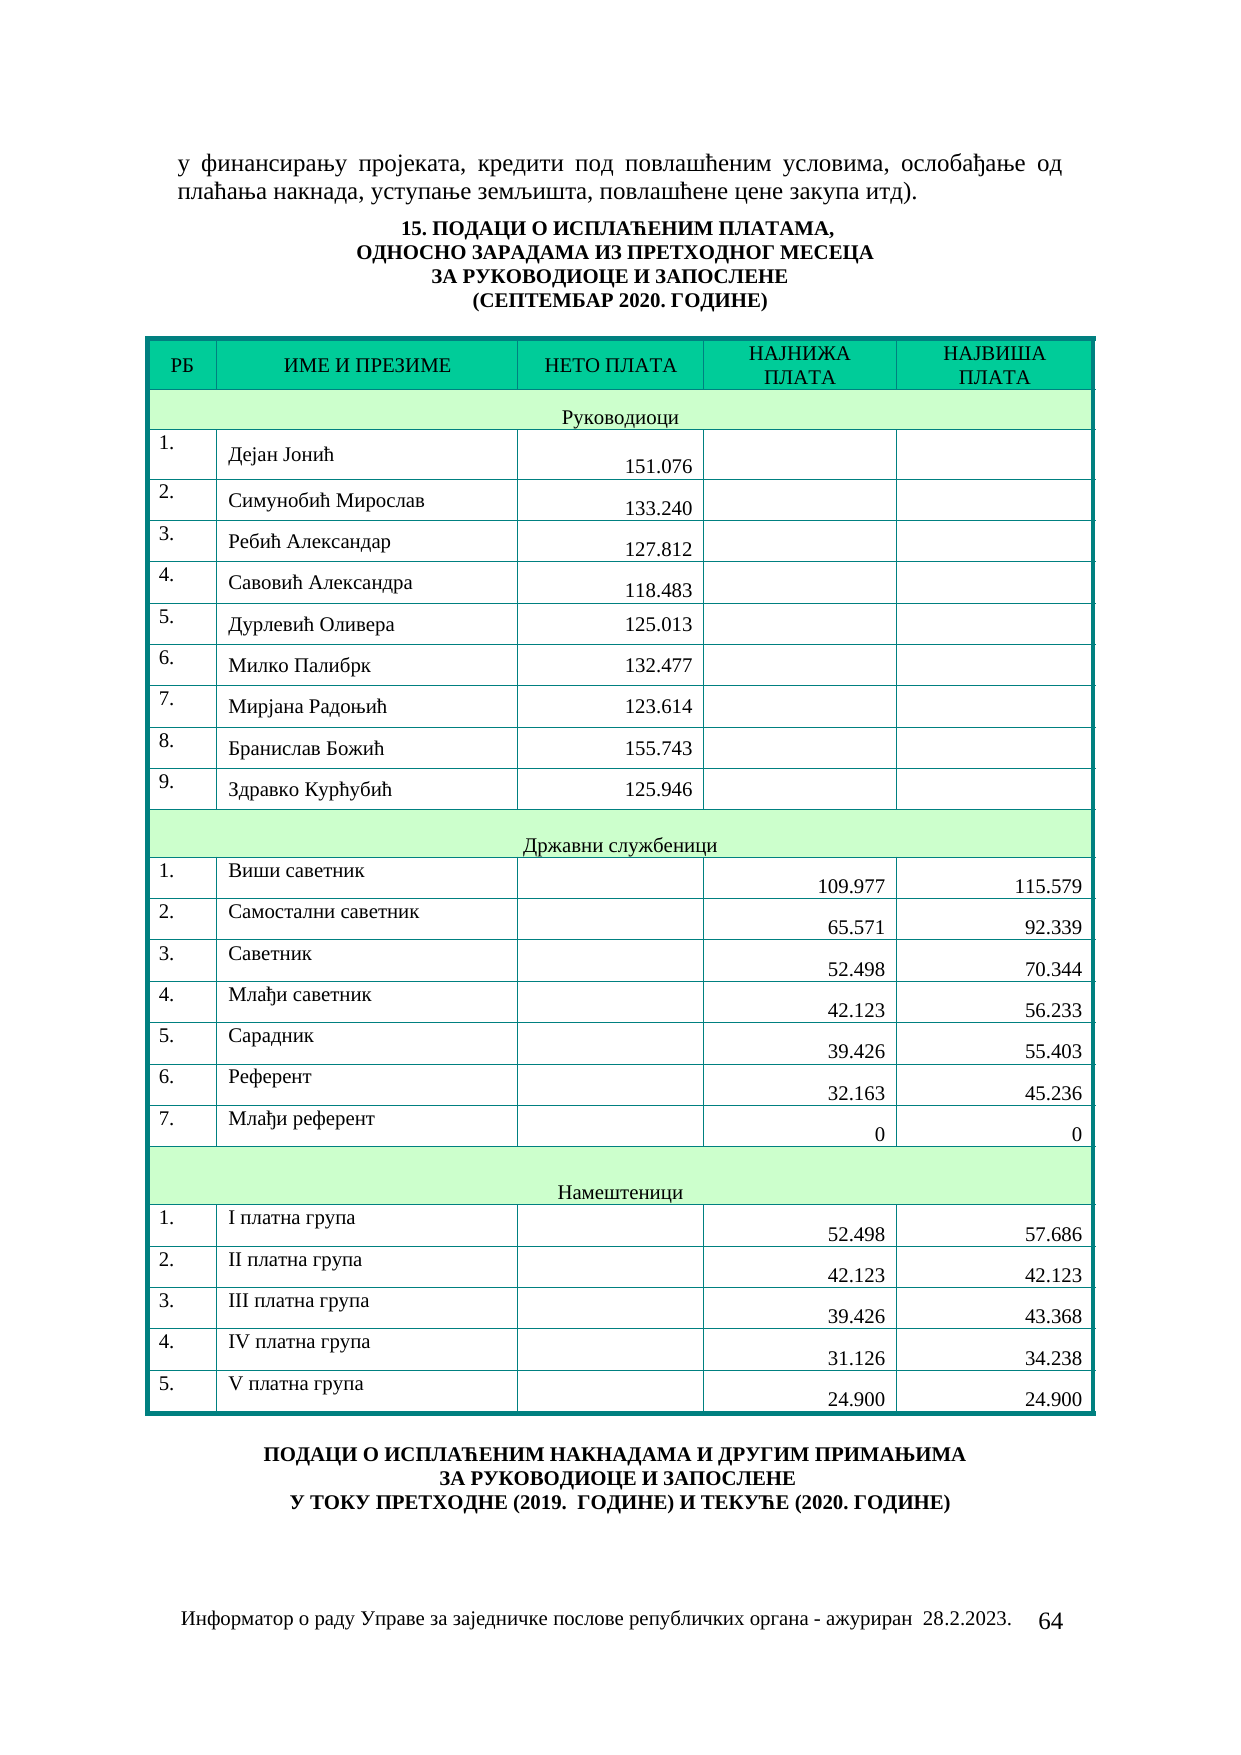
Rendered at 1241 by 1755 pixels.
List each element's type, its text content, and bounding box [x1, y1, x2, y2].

table_cell [518, 1247, 703, 1287]
table_cell IV платна група [217, 1329, 517, 1369]
table_cell [518, 1065, 703, 1105]
table_cell [518, 1329, 703, 1369]
table_cell Бранислав Божић [217, 728, 517, 768]
table_cell 127.812 [518, 521, 703, 561]
table_cell [897, 521, 1091, 561]
table_cell [897, 645, 1091, 685]
table_cell [897, 562, 1091, 602]
table_header ИМЕ И ПРЕЗИМЕ [217, 341, 517, 389]
table_cell 5. [150, 604, 216, 644]
table_cell 34.238 [897, 1329, 1091, 1369]
table_cell Намештеници [150, 1147, 1091, 1204]
table_cell [704, 521, 896, 561]
table_header РБ [150, 341, 216, 389]
text у финансирању пројеката, кредити под повлашћеним условима, ослобађање од плаћања накнада, уступање земљишта, повлашћене цене закупа итд). [177, 148, 1063, 205]
text У ТОКУ ПРЕТХОДНЕ (2019. ГОДИНЕ) И ТЕКУЋЕ (2020. ГОДИНЕ) [177, 1490, 1063, 1514]
table_cell 4. [150, 1329, 216, 1369]
table_cell Самостални саветник [217, 899, 517, 939]
text ОДНОСНО ЗАРАДАМА ИЗ ПРЕТХОДНОГ МЕСЕЦА [177, 240, 1063, 264]
table_cell 133.240 [518, 480, 703, 520]
table_cell 3. [150, 940, 216, 981]
table_cell 125.013 [518, 604, 703, 644]
table_cell I платна група [217, 1205, 517, 1246]
table_cell [704, 430, 896, 478]
table_cell [704, 769, 896, 809]
table_cell 1. [150, 1205, 216, 1246]
table_cell 55.403 [897, 1023, 1091, 1063]
text ПОДАЦИ О ИСПЛАЋЕНИМ НАКНАДАМА И ДРУГИМ ПРИМАЊИМА [177, 1442, 1063, 1466]
table_cell 7. [150, 1106, 216, 1146]
table_cell [704, 645, 896, 685]
table_cell 3. [150, 521, 216, 561]
table_cell [518, 982, 703, 1022]
table_cell 115.579 [897, 858, 1091, 898]
table_cell Млађи саветник [217, 982, 517, 1022]
table_cell [897, 480, 1091, 520]
table_cell 1. [150, 430, 216, 478]
table_cell 6. [150, 645, 216, 685]
table_cell 57.686 [897, 1205, 1091, 1246]
table_cell 109.977 [704, 858, 896, 898]
table_cell [518, 1371, 703, 1411]
text (СЕПТЕМБАР 2020. ГОДИНЕ) [177, 288, 1063, 312]
table_cell [518, 1288, 703, 1328]
table_cell 39.426 [704, 1023, 896, 1063]
table_cell 2. [150, 1247, 216, 1287]
table_cell 132.477 [518, 645, 703, 685]
table_header НАЈНИЖА ПЛАТА [704, 341, 896, 389]
table_cell Савовић Александра [217, 562, 517, 602]
table_cell 4. [150, 562, 216, 602]
table_cell 42.123 [897, 1247, 1091, 1287]
table_cell Саветник [217, 940, 517, 981]
table_cell Здравко Курћубић [217, 769, 517, 809]
table_cell 92.339 [897, 899, 1091, 939]
text ЗА РУКОВОДИОЦЕ И ЗАПОСЛЕНЕ [177, 1466, 1063, 1490]
table_cell Симунобић Мирослав [217, 480, 517, 520]
table_cell [897, 728, 1091, 768]
table_cell 5. [150, 1371, 216, 1411]
table_cell 52.498 [704, 940, 896, 981]
text ЗА РУКОВОДИОЦЕ И ЗАПОСЛЕНЕ [177, 264, 1063, 288]
table_cell 151.076 [518, 430, 703, 478]
table_cell [518, 1106, 703, 1146]
table_cell [704, 604, 896, 644]
table_cell 65.571 [704, 899, 896, 939]
table_cell Државни службеници [150, 810, 1091, 857]
table_cell 42.123 [704, 1247, 896, 1287]
table_cell 6. [150, 1065, 216, 1105]
text 15. ПОДАЦИ О ИСПЛАЋЕНИМ ПЛАТАМА, [177, 216, 1063, 240]
table_header НАЈВИША ПЛАТА [897, 341, 1091, 389]
table_cell [704, 686, 896, 727]
table_cell [518, 1023, 703, 1063]
table_cell [704, 728, 896, 768]
table_cell Виши саветник [217, 858, 517, 898]
table_cell 45.236 [897, 1065, 1091, 1105]
table_cell 2. [150, 899, 216, 939]
table_cell [897, 430, 1091, 478]
table_cell Ребић Александар [217, 521, 517, 561]
table_cell Референт [217, 1065, 517, 1105]
table_cell [518, 940, 703, 981]
table_cell [704, 480, 896, 520]
table_cell 123.614 [518, 686, 703, 727]
table_cell 70.344 [897, 940, 1091, 981]
table_cell 0 [897, 1106, 1091, 1146]
table_cell 125.946 [518, 769, 703, 809]
table_cell 31.126 [704, 1329, 896, 1369]
table_cell 39.426 [704, 1288, 896, 1328]
table_cell 56.233 [897, 982, 1091, 1022]
table_cell 7. [150, 686, 216, 727]
table_cell [897, 686, 1091, 727]
table_cell Дејан Јонић [217, 430, 517, 478]
table_cell 4. [150, 982, 216, 1022]
table_cell 0 [704, 1106, 896, 1146]
table_cell 5. [150, 1023, 216, 1063]
table_header НЕТО ПЛАТА [518, 341, 703, 389]
table_cell II платна група [217, 1247, 517, 1287]
table_cell 43.368 [897, 1288, 1091, 1328]
table_cell 9. [150, 769, 216, 809]
table_cell 8. [150, 728, 216, 768]
table_cell 42.123 [704, 982, 896, 1022]
table_cell [518, 899, 703, 939]
table_cell Милко Палибрк [217, 645, 517, 685]
table_cell 2. [150, 480, 216, 520]
table_cell Дурлевић Оливера [217, 604, 517, 644]
table_cell Руководиоци [150, 390, 1091, 429]
table_cell 3. [150, 1288, 216, 1328]
table_cell Сарадник [217, 1023, 517, 1063]
table_cell 118.483 [518, 562, 703, 602]
table_cell Млађи референт [217, 1106, 517, 1146]
table_cell [897, 769, 1091, 809]
table_cell 32.163 [704, 1065, 896, 1105]
table_cell V платна група [217, 1371, 517, 1411]
table_cell 52.498 [704, 1205, 896, 1246]
table_cell 155.743 [518, 728, 703, 768]
table_cell [704, 562, 896, 602]
table_cell III платна група [217, 1288, 517, 1328]
table_cell Мирјана Радоњић [217, 686, 517, 727]
table_cell 1. [150, 858, 216, 898]
table_cell [518, 858, 703, 898]
table_cell 24.900 [704, 1371, 896, 1411]
table_cell [518, 1205, 703, 1246]
table_cell 24.900 [897, 1371, 1091, 1411]
table_cell [897, 604, 1091, 644]
